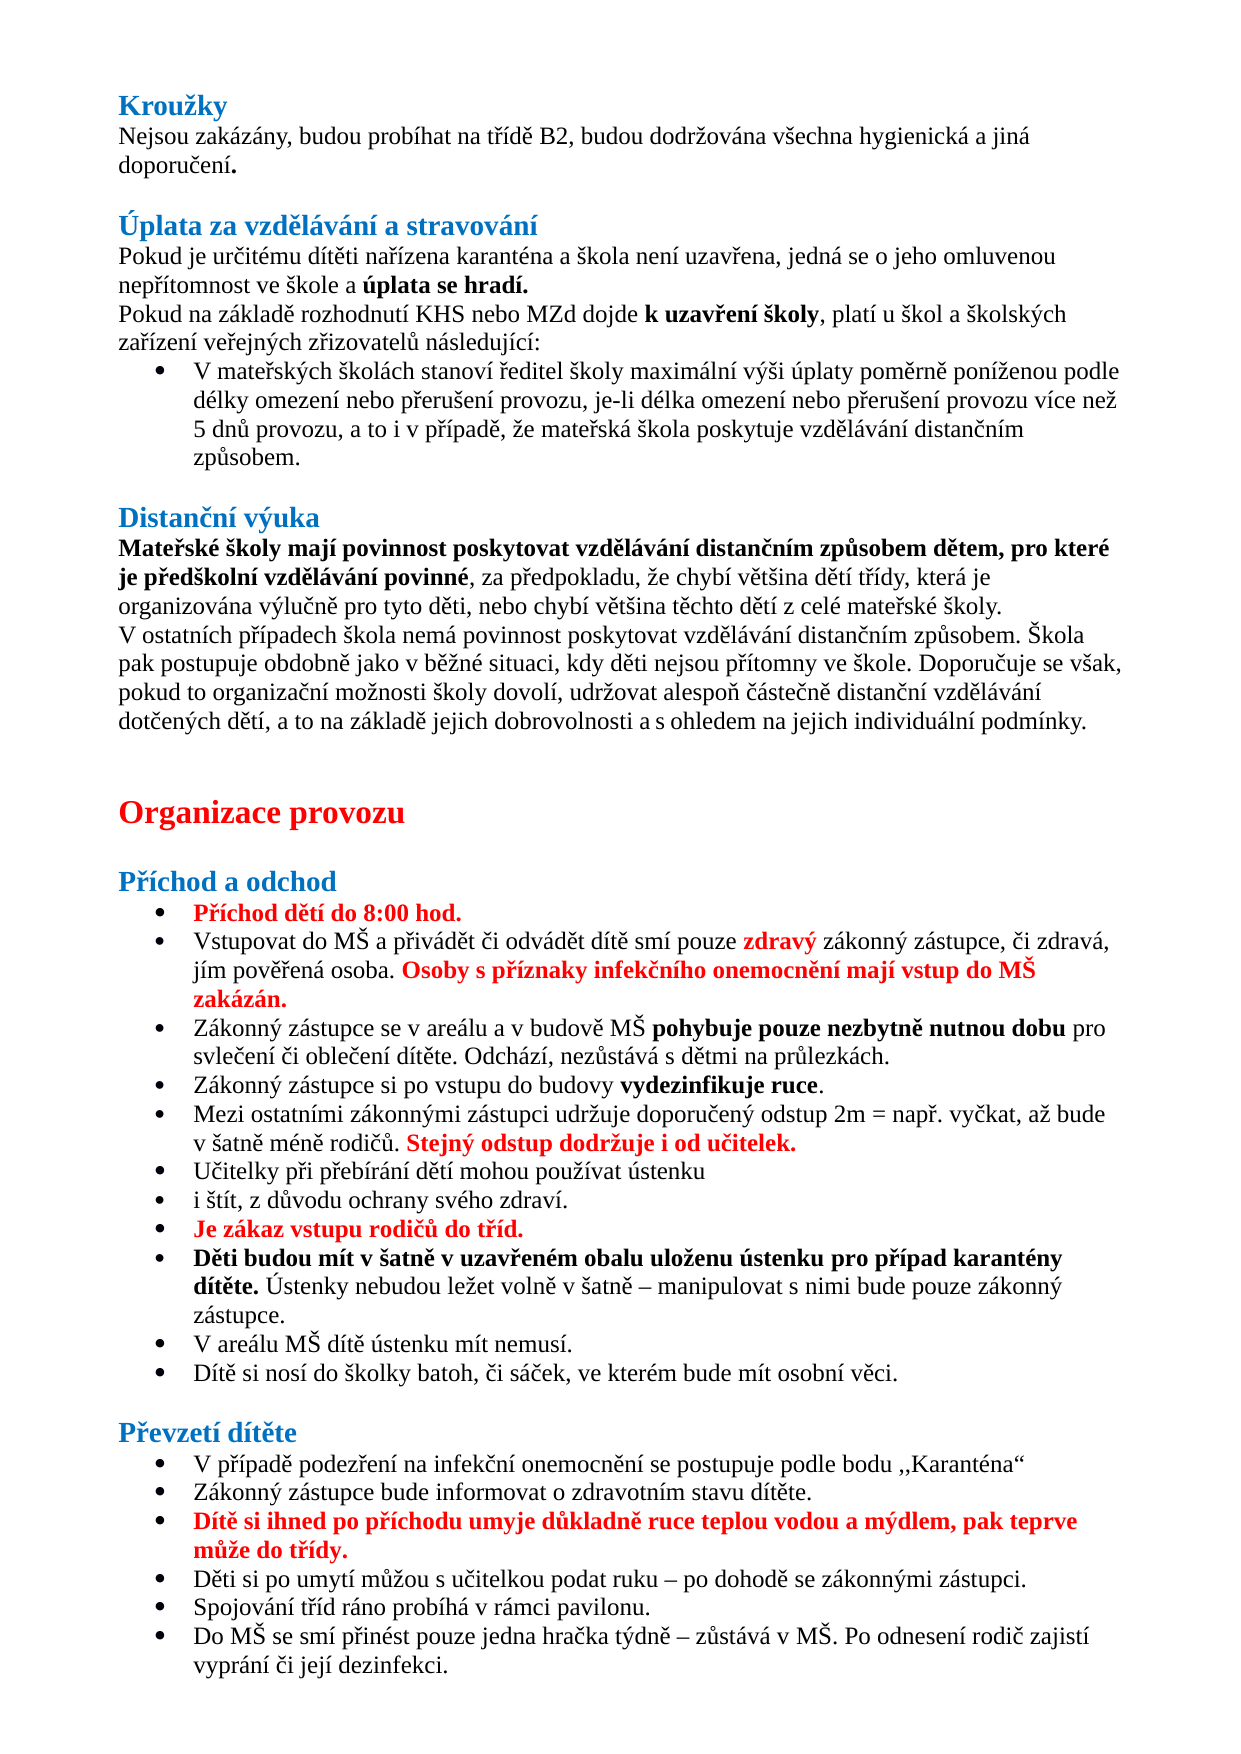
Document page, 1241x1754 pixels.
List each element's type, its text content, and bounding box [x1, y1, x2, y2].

list Zákonný zástupce bude informovat o zdravotním stavu dítěte. [156, 1477, 1122, 1506]
text Nejsou zakázány, budou probíhat na třídě B2, budou dodržována všechna hygienická a jiná doporučení. [118, 121, 1122, 179]
text Distanční výuka [118, 500, 1122, 533]
list Je zákaz vstupu rodičů do tříd. [156, 1214, 1122, 1243]
list Vstupovat do MŠ a přivádět či odvádět dítě smí pouze zdravý zákonný zástupce, či zdravá, jím pověřená osoba. Osoby s příznaky infekčního onemocnění mají vstup do MŠ zakázán. [156, 926, 1122, 1013]
list Příchod dětí do 8:00 hod. [156, 898, 1122, 926]
list V případě podezření na infekční onemocnění se postupuje podle bodu ,,Karanténa“ [156, 1449, 1122, 1477]
list Děti budou mít v šatně v uzavřeném obalu uloženu ústenku pro případ karantény dítěte. Ústenky nebudou ležet volně v šatně – manipulovat s nimi bude pouze zákonný zástupce. [156, 1243, 1122, 1329]
text Úplata za vzdělávání a stravování [118, 208, 1122, 241]
text V ostatních případech škola nemá povinnost poskytovat vzdělávání distančním způsobem. Škola pak postupuje obdobně jako v běžné situaci, kdy děti nejsou přítomny ve škole. Doporučuje se však, pokud to organizační možnosti školy dovolí, udržovat alespoň částečně distanční vzdělávání dotčených dětí, a to na základě jejich dobrovolnosti a s ohledem na jejich individuální podmínky. [118, 620, 1122, 735]
text Pokud na základě rozhodnutí KHS nebo MZd dojde k uzavření školy, platí u škol a školských zařízení veřejných zřizovatelů následující: [118, 299, 1122, 356]
text Pokud je určitému dítěti nařízena karanténa a škola není uzavřena, jedná se o jeho omluvenou nepřítomnost ve škole a úplata se hradí. [118, 241, 1122, 299]
list Zákonný zástupce si po vstupu do budovy vydezinfikuje ruce. [156, 1070, 1122, 1099]
list Dítě si nosí do školky batoh, či sáček, ve kterém bude mít osobní věci. [156, 1358, 1122, 1386]
list Učitelky při přebírání dětí mohou používat ústenku [156, 1156, 1122, 1185]
list Do MŠ se smí přinést pouze jedna hračka týdně – zůstává v MŠ. Po odnesení rodič zajistí vyprání či její dezinfekci. [156, 1621, 1122, 1679]
list i štít, z důvodu ochrany svého zdraví. [156, 1185, 1122, 1214]
text Příchod a odchod [118, 864, 1122, 898]
text Organizace provozu [118, 792, 1122, 831]
list V areálu MŠ dítě ústenku mít nemusí. [156, 1329, 1122, 1358]
list Zákonný zástupce se v areálu a v budově MŠ pohybuje pouze nezbytně nutnou dobu pro svlečení či oblečení dítěte. Odchází, nezůstává s dětmi na průlezkách. [156, 1013, 1122, 1070]
list Spojování tříd ráno probíhá v rámci pavilonu. [156, 1592, 1122, 1621]
list Děti si po umytí můžou s učitelkou podat ruku – po dohodě se zákonnými zástupci. [156, 1564, 1122, 1592]
list Dítě si ihned po příchodu umyje důkladně ruce teplou vodou a mýdlem, pak teprve může do třídy. [156, 1506, 1122, 1564]
text Kroužky [118, 88, 1122, 121]
list V mateřských školách stanoví ředitel školy maximální výši úplaty poměrně poníženou podle délky omezení nebo přerušení provozu, je-li délka omezení nebo přerušení provozu více než 5 dnů provozu, a to i v případě, že mateřská škola poskytuje vzdělávání distančním způsobem. [156, 356, 1122, 471]
text Mateřské školy mají povinnost poskytovat vzdělávání distančním způsobem dětem, pro které je předškolní vzdělávání povinné, za předpokladu, že chybí většina dětí třídy, která je organizována výlučně pro tyto děti, nebo chybí většina těchto dětí z celé mateřské školy. [118, 533, 1122, 620]
list Mezi ostatními zákonnými zástupci udržuje doporučený odstup 2m = např. vyčkat, až bude v šatně méně rodičů. Stejný odstup dodržuje i od učitelek. [156, 1099, 1122, 1156]
text Převzetí dítěte [118, 1415, 1122, 1449]
